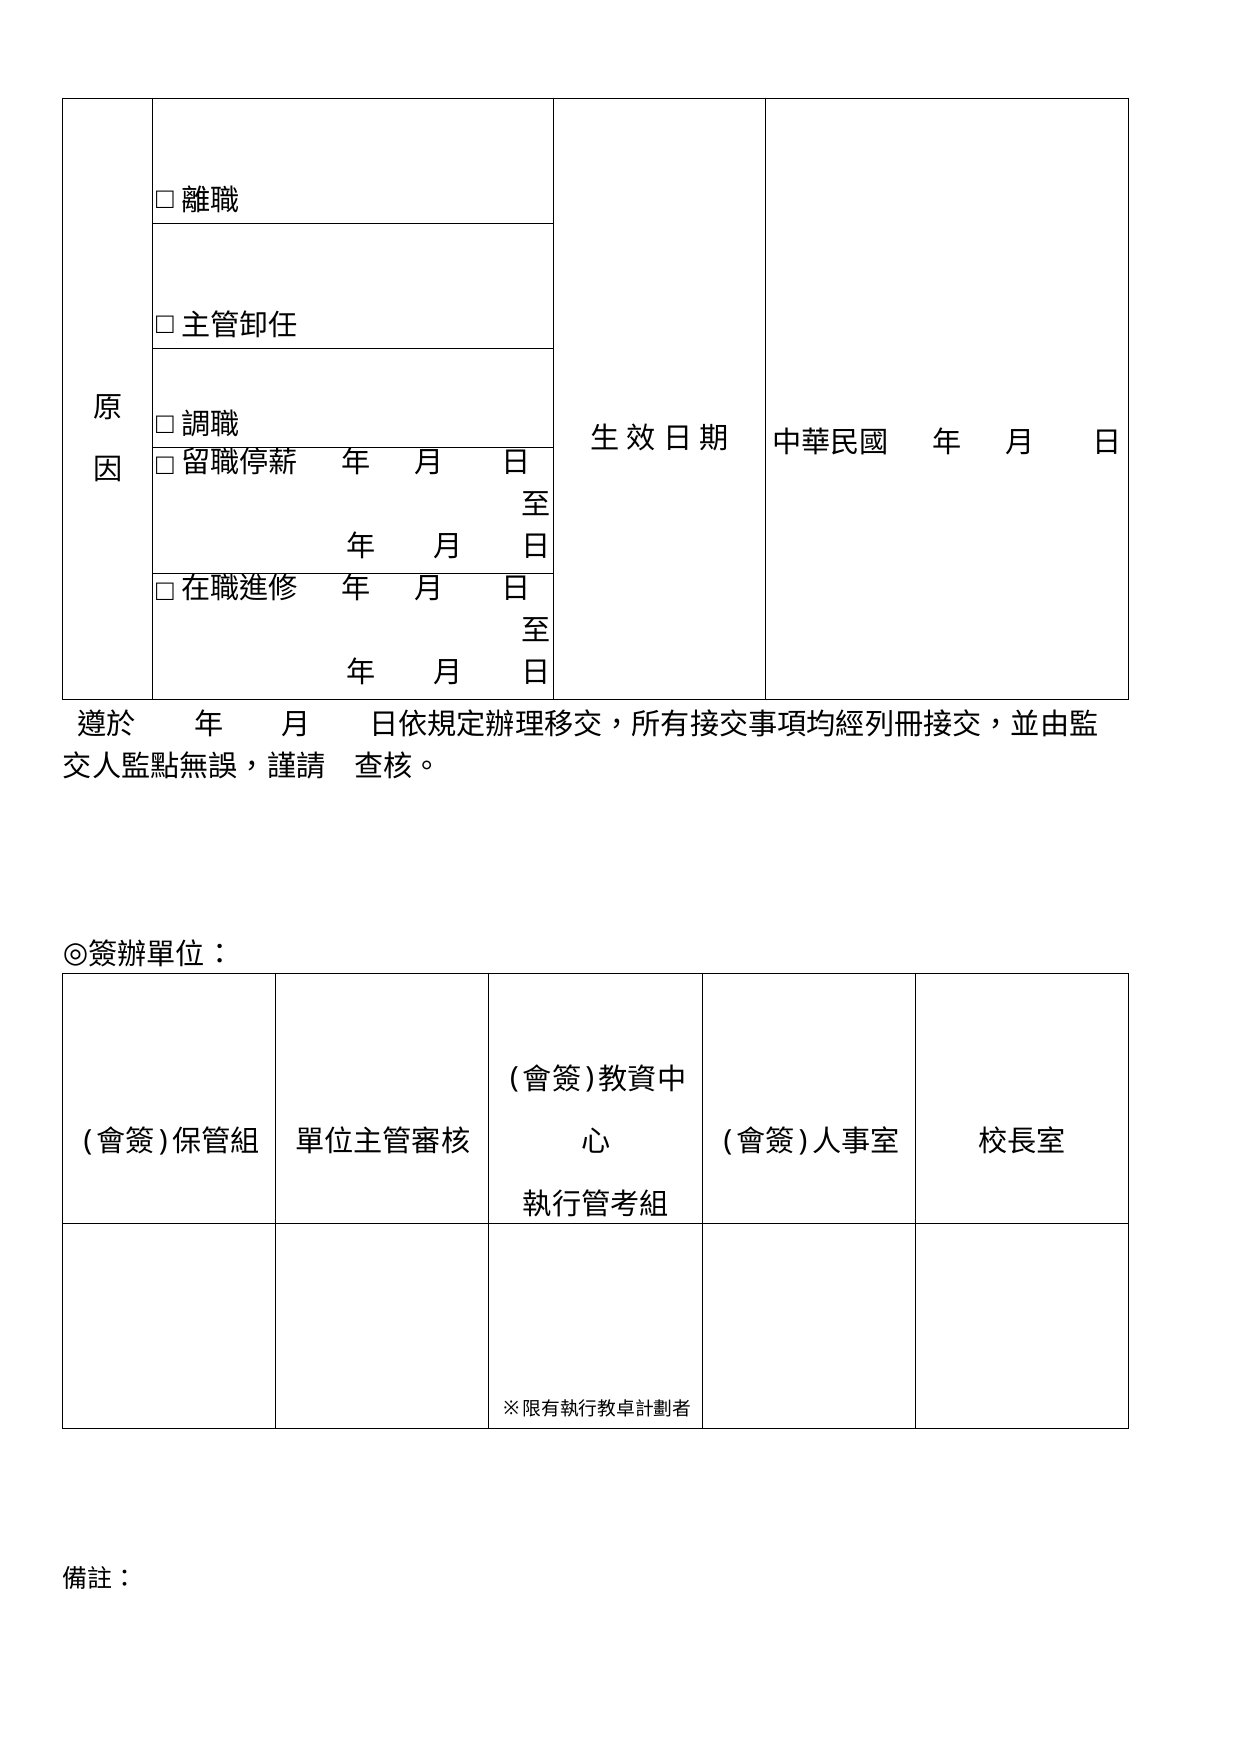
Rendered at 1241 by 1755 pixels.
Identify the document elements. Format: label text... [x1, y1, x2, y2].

table_cell 原因 [63, 99, 152, 699]
table_cell [63, 1224, 275, 1428]
table_header (會簽)人事室 [703, 974, 915, 1222]
table_cell 中華民國 年 月 日 [766, 99, 1128, 699]
table_header 校長室 [916, 974, 1128, 1222]
table_cell □ 在職進修 年 月 日 至 年 月 日 [153, 574, 553, 699]
table_header (會簽)教資中心 執行管考組 [489, 974, 702, 1222]
table_cell □ 留職停薪 年 月 日 至 年 月 日 [153, 448, 553, 573]
text 備註： [63, 1535, 1122, 1597]
table_cell ※限有執行教卓計劃者 [489, 1224, 702, 1428]
table_cell □ 離職 [153, 99, 553, 222]
table_header 單位主管審核 [276, 974, 488, 1222]
text 遵於 年 月 日依規定辦理移交，所有接交事項均經列冊接交，並由監交人監點無誤，謹請 查核。 [63, 700, 1122, 785]
table_cell 生效日期 [554, 99, 765, 699]
table_cell □ 主管卸任 [153, 224, 553, 347]
table_cell □ 調職 [153, 349, 553, 447]
table_cell [276, 1224, 488, 1428]
table_cell [703, 1224, 915, 1428]
table_cell [916, 1224, 1128, 1428]
text ◎簽辦單位： [63, 910, 1122, 972]
table_header (會簽)保管組 [63, 974, 275, 1222]
